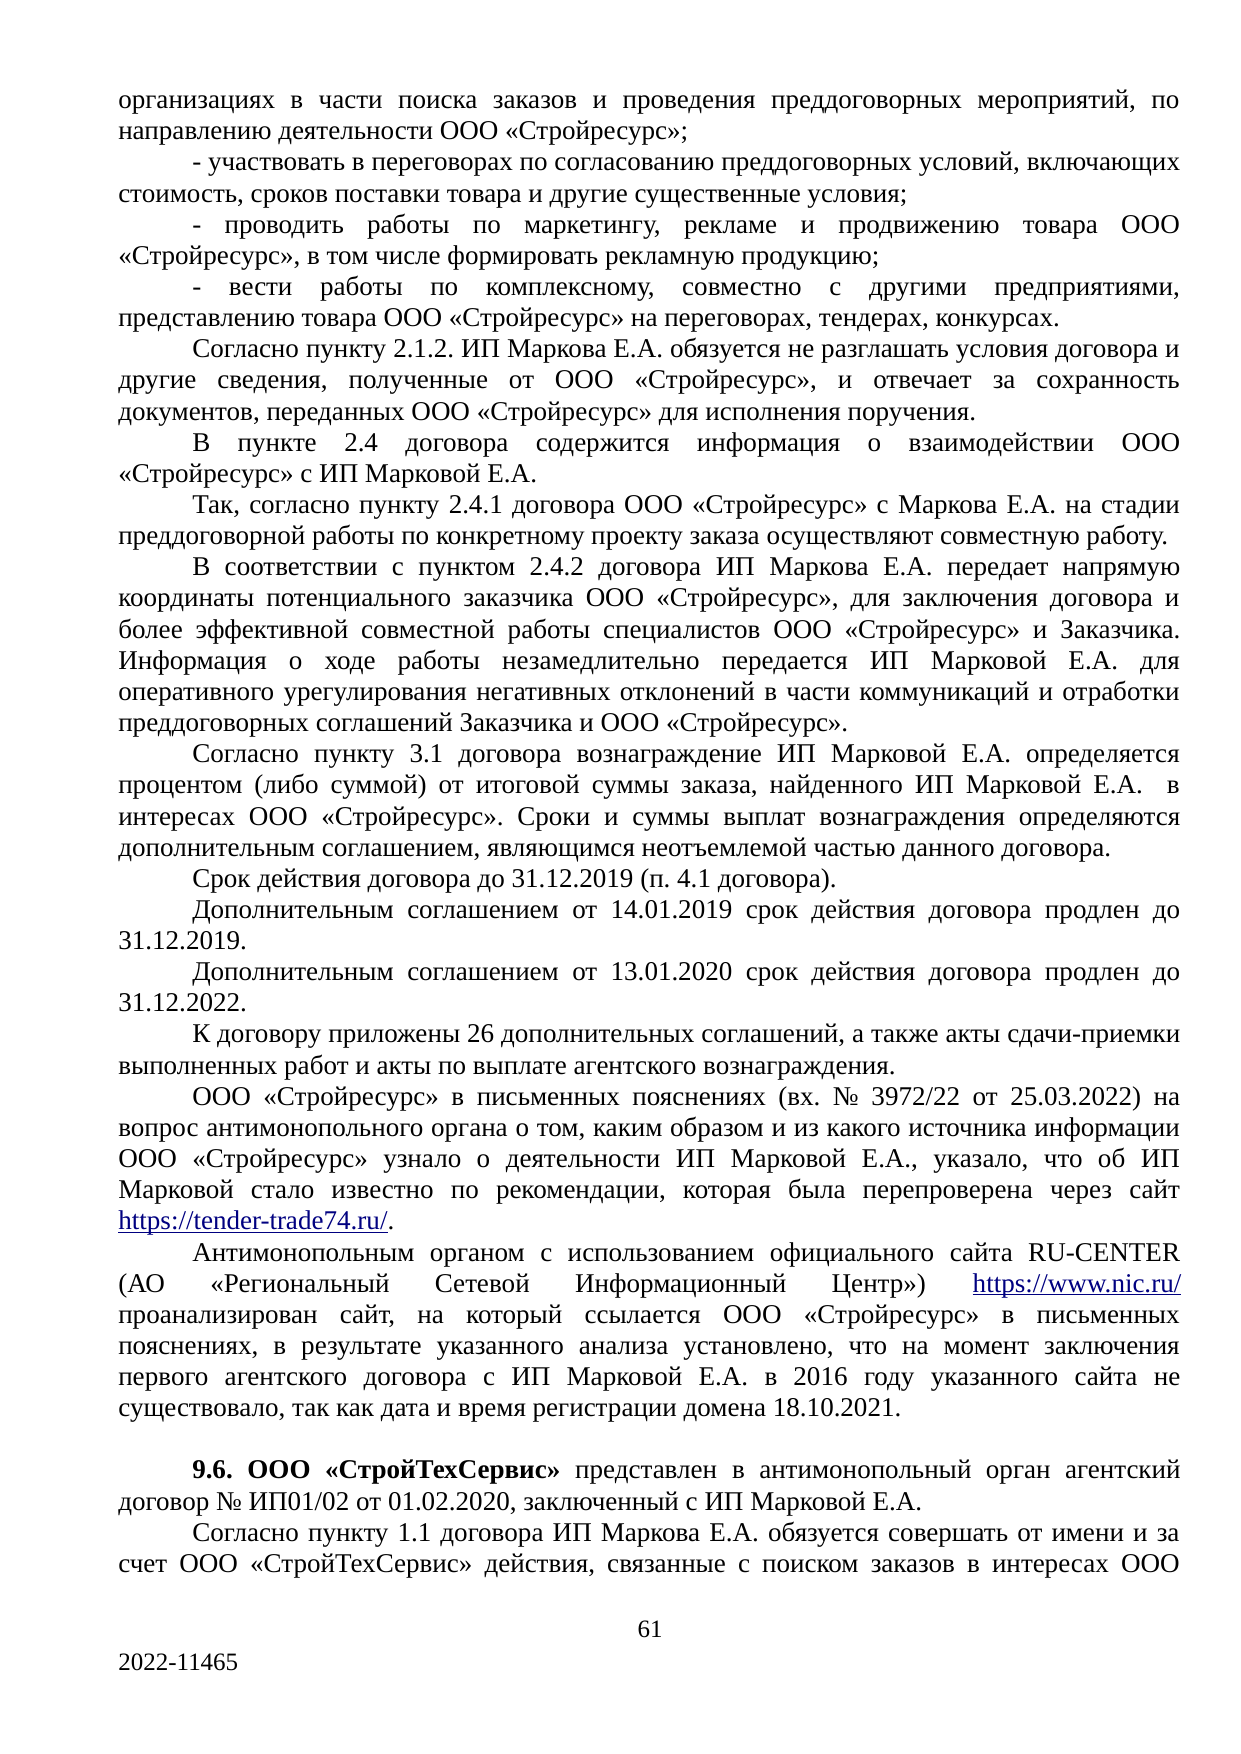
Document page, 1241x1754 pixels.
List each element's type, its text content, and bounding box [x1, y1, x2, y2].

text Антимонопольным органом с использованием официального сайта RU-CENTER (АО «Региональный Сетевой Информационный Центр») https://www.nic.ru/ проанализирован сайт, на который ссылается ООО «Стройресурс» в письменных пояснениях, в результате указанного анализа установлено, что на момент заключения первого агентского договора с ИП Марковой Е.А. в 2016 году указанного сайта не существовало, так как дата и время регистрации домена 18.10.2021. [118, 1236, 1181, 1422]
text В соответствии с пунктом 2.4.2 договора ИП Маркова Е.А. передает напрямую координаты потенциального заказчика ООО «Стройресурс», для заключения договора и более эффективной совместной работы специалистов ООО «Стройресурс» и Заказчика. Информация о ходе работы незамедлительно передается ИП Марковой Е.А. для оперативного урегулирования негативных отклонений в части коммуникаций и отработки преддоговорных соглашений Заказчика и ООО «Стройресурс». [118, 550, 1181, 737]
text Так, согласно пункту 2.4.1 договора ООО «Стройресурс» с Маркова Е.А. на стадии преддоговорной работы по конкретному проекту заказа осуществляют совместную работу. [118, 488, 1181, 550]
text ООО «Стройресурс» в письменных пояснениях (вх. № 3972/22 от 25.03.2022) на вопрос антимонопольного органа о том, каким образом и из какого источника информации ООО «Стройресурс» узнало о деятельности ИП Марковой Е.А., указало, что об ИП Марковой стало известно по рекомендации, которая была перепроверена через сайт https://tender-trade74.ru/. [118, 1080, 1181, 1236]
text Согласно пункту 3.1 договора вознаграждение ИП Марковой Е.А. определяется процентом (либо суммой) от итоговой суммы заказа, найденного ИП Марковой Е.А. в интересах ООО «Стройресурс». Сроки и суммы выплат вознаграждения определяются дополнительным соглашением, являющимся неотъемлемой частью данного договора. [118, 737, 1181, 862]
text Согласно пункту 1.1 договора ИП Маркова Е.А. обязуется совершать от имени и за счет ООО «СтройТехСервис» действия, связанные с поиском заказов в интересах ООО [118, 1516, 1181, 1578]
text - проводить работы по маркетингу, рекламе и продвижению товара ООО «Стройресурс», в том числе формировать рекламную продукцию; [118, 208, 1181, 270]
text - участвовать в переговорах по согласованию преддоговорных условий, включающих стоимость, сроков поставки товара и другие существенные условия; [118, 146, 1181, 208]
text Дополнительным соглашением от 14.01.2019 срок действия договора продлен до 31.12.2019. [118, 893, 1181, 955]
text Дополнительным соглашением от 13.01.2020 срок действия договора продлен до 31.12.2022. [118, 955, 1181, 1018]
text В пункте 2.4 договора содержится информация о взаимодействии ООО «Стройресурс» с ИП Марковой Е.А. [118, 426, 1181, 488]
text 9.6. ООО «СтройТехСервис» представлен в антимонопольный орган агентский договор № ИП01/02 от 01.02.2020, заключенный с ИП Марковой Е.А. [118, 1454, 1181, 1516]
text - вести работы по комплексному, совместно с другими предприятиями, представлению товара ООО «Стройресурс» на переговорах, тендерах, конкурсах. [118, 270, 1181, 332]
text Срок действия договора до 31.12.2019 (п. 4.1 договора). [118, 862, 1181, 893]
text К договору приложены 26 дополнительных соглашений, а также акты сдачи-приемки выполненных работ и акты по выплате агентского вознаграждения. [118, 1018, 1181, 1080]
text организациях в части поиска заказов и проведения преддоговорных мероприятий, по направлению деятельности ООО «Стройресурс»; [118, 83, 1181, 146]
text Согласно пункту 2.1.2. ИП Маркова Е.А. обязуется не разглашать условия договора и другие сведения, полученные от ООО «Стройресурс», и отвечает за сохранность документов, переданных ООО «Стройресурс» для исполнения поручения. [118, 332, 1181, 426]
